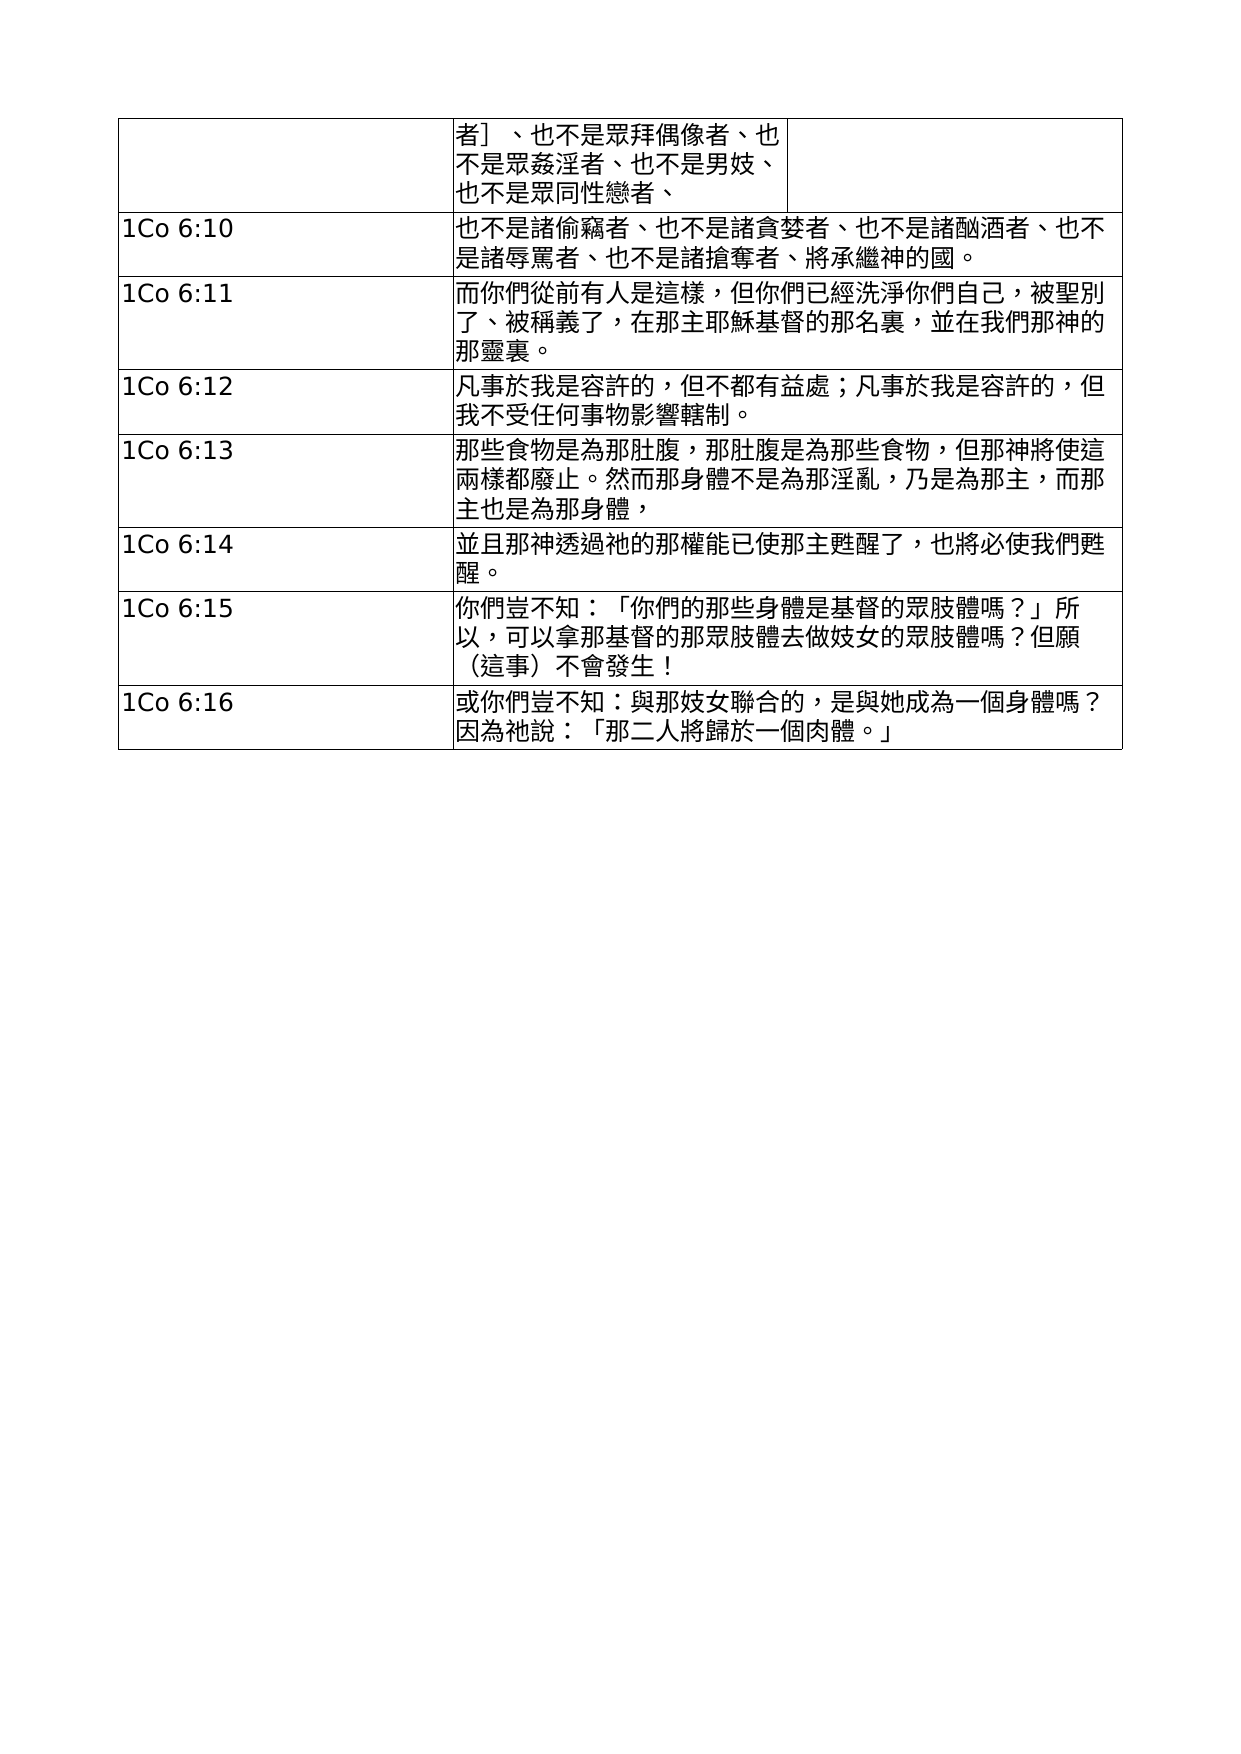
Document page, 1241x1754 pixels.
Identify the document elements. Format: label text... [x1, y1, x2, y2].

table_cell 者］、也不是眾拜偶像者、也不是眾姦淫者、也不是男妓、也不是眾同性戀者、 [454, 119, 787, 212]
table_cell 1Co 6:14 [119, 528, 453, 591]
table_cell 1Co 6:16 [119, 686, 453, 749]
table_cell [119, 119, 453, 212]
table_cell [788, 119, 1122, 212]
table_cell 1Co 6:12 [119, 370, 453, 433]
table_cell 你們豈不知：「你們的那些身體是基督的眾肢體嗎？」所以，可以拿那基督的那眾肢體去做妓女的眾肢體嗎？但願（這事）不會發生！ [454, 592, 1122, 685]
table_cell 1Co 6:13 [119, 435, 453, 527]
table_cell 而你們從前有人是這樣，但你們已經洗淨你們自己，被聖別了、被稱義了，在那主耶穌基督的那名裏，並在我們那神的那靈裏。 [454, 277, 1122, 369]
table_cell 凡事於我是容許的，但不都有益處；凡事於我是容許的，但我不受任何事物影響轄制。 [454, 370, 1122, 433]
table_cell 也不是諸偷竊者、也不是諸貪婪者、也不是諸酗酒者、也不是諸辱罵者、也不是諸搶奪者、將承繼神的國。 [454, 213, 1122, 276]
table_cell 1Co 6:15 [119, 592, 453, 685]
table_cell 並且那神透過祂的那權能已使那主甦醒了，也將必使我們甦醒。 [454, 528, 1122, 591]
table_cell 1Co 6:11 [119, 277, 453, 369]
table_cell 那些食物是為那肚腹，那肚腹是為那些食物，但那神將使這兩樣都廢止。然而那身體不是為那淫亂，乃是為那主，而那主也是為那身體， [454, 435, 1122, 527]
table_cell 1Co 6:10 [119, 213, 453, 276]
table_cell 或你們豈不知：與那妓女聯合的，是與她成為一個身體嗎？因為祂說：「那二人將歸於一個肉體。」 [454, 686, 1122, 749]
